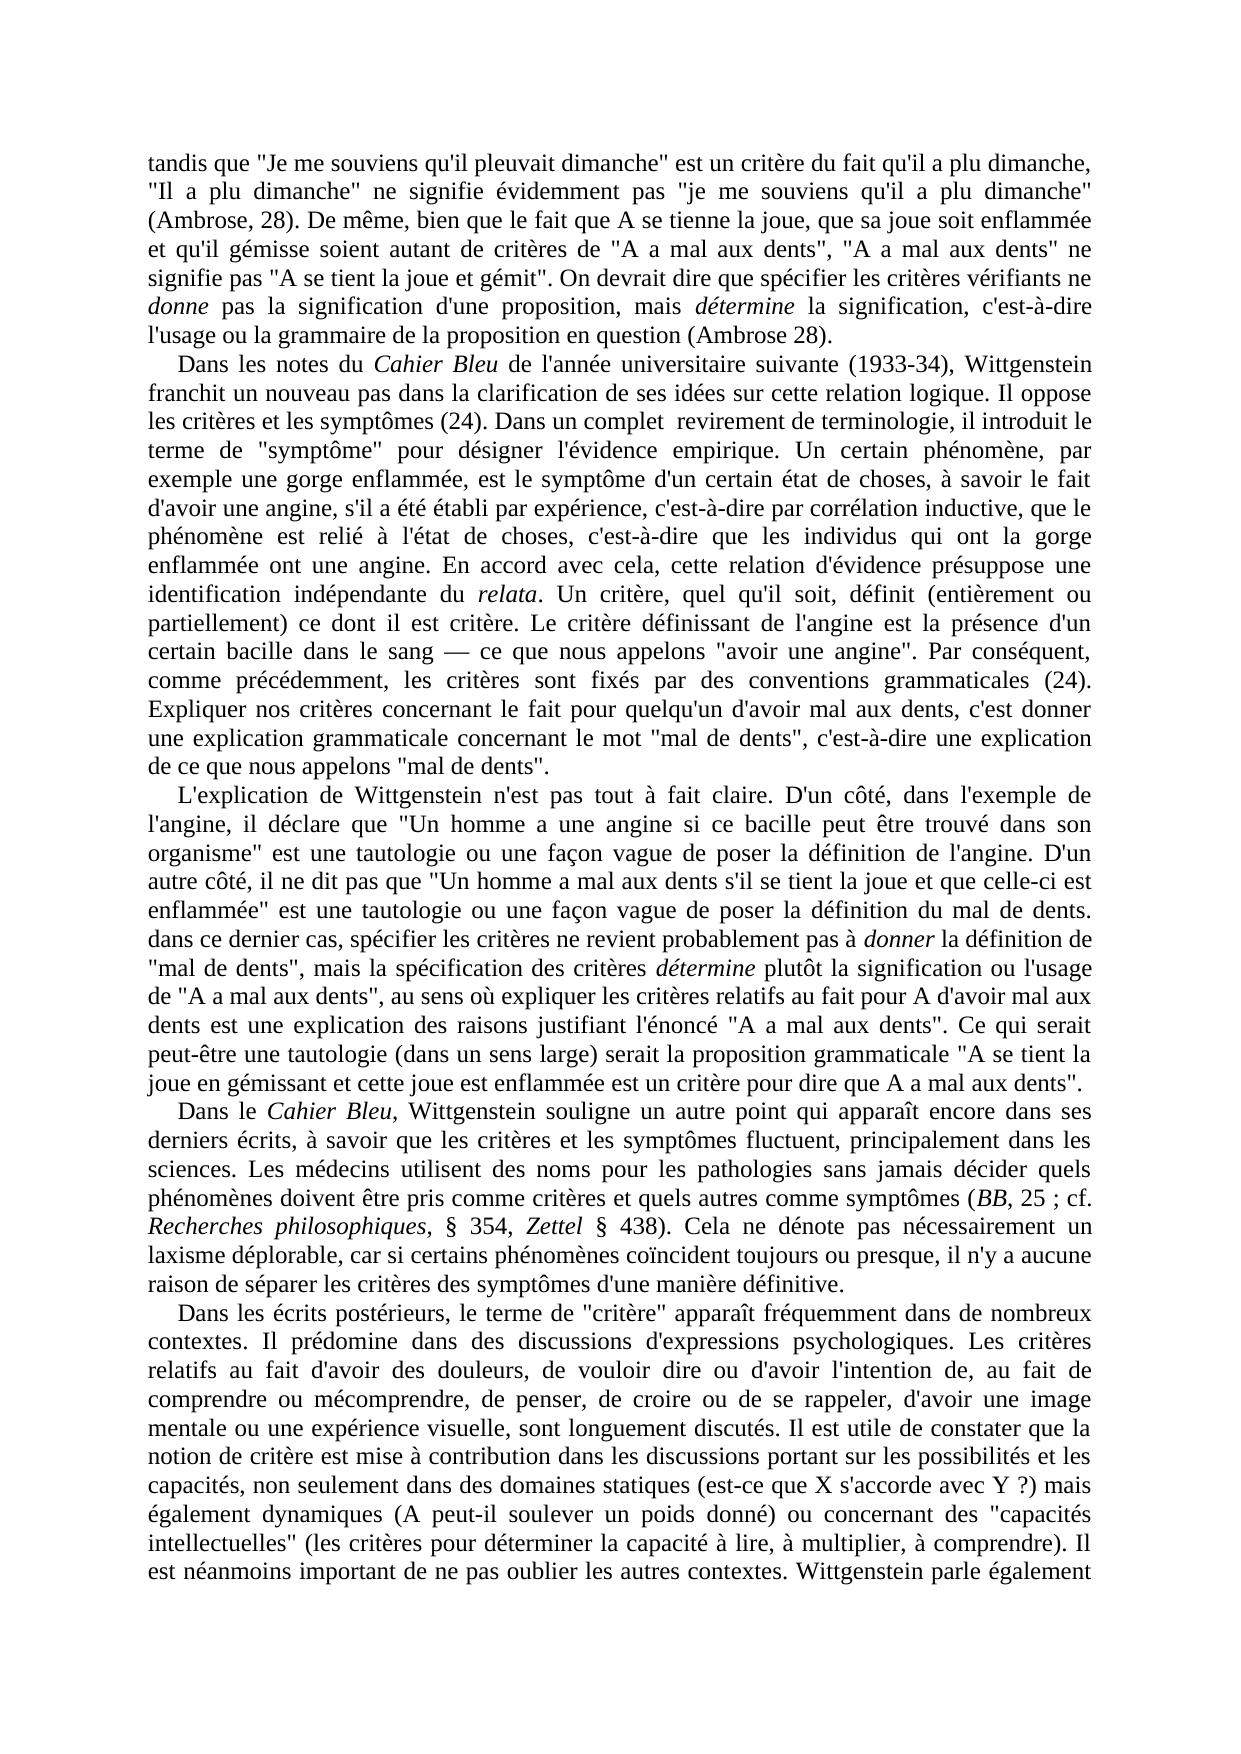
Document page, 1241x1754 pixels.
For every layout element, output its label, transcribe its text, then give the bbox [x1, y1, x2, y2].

text Dans les notes du Cahier Bleu de l'année universitaire suivante (1933-34), Wittgenstein franchit un nouveau pas dans la clarification de ses idées sur cette relation logique. Il oppose les critères et les symptômes (24). Dans un complet revirement de terminologie, il introduit le terme de "symptôme" pour désigner l'évidence empirique. Un certain phénomène, par exemple une gorge enflammée, est le symptôme d'un certain état de choses, à savoir le fait d'avoir une angine, s'il a été établi par expérience, c'est-à-dire par corrélation inductive, que le phénomène est relié à l'état de choses, c'est-à-dire que les individus qui ont la gorge enflammée ont une angine. En accord avec cela, cette relation d'évidence présuppose une identification indépendante du relata. Un critère, quel qu'il soit, définit (entièrement ou partiellement) ce dont il est critère. Le critère définissant de l'angine est la présence d'un certain bacille dans le sang — ce que nous appelons "avoir une angine". Par conséquent, comme précédemment, les critères sont fixés par des conventions grammaticales (24). Expliquer nos critères concernant le fait pour quelqu'un d'avoir mal aux dents, c'est donner une explication grammaticale concernant le mot "mal de dents", c'est-à-dire une explication de ce que nous appelons "mal de dents". [148, 349, 1093, 780]
text Dans le Cahier Bleu, Wittgenstein souligne un autre point qui apparaît encore dans ses derniers écrits, à savoir que les critères et les symptômes fluctuent, principalement dans les sciences. Les médecins utilisent des noms pour les pathologies sans jamais décider quels phénomènes doivent être pris comme critères et quels autres comme symptômes (BB, 25 ; cf. Recherches philosophiques, § 354, Zettel § 438). Cela ne dénote pas nécessairement un laxisme déplorable, car si certains phénomènes coïncident toujours ou presque, il n'y a aucune raison de séparer les critères des symptômes d'une manière définitive. [148, 1096, 1093, 1298]
text Dans les écrits postérieurs, le terme de "critère" apparaît fréquemment dans de nombreux contextes. Il prédomine dans des discussions d'expressions psychologiques. Les critères relatifs au fait d'avoir des douleurs, de vouloir dire ou d'avoir l'intention de, au fait de comprendre ou mécomprendre, de penser, de croire ou de se rappeler, d'avoir une image mentale ou une expérience visuelle, sont longuement discutés. Il est utile de constater que la notion de critère est mise à contribution dans les discussions portant sur les possibilités et les capacités, non seulement dans des domaines statiques (est-ce que X s'accorde avec Y ?) mais également dynamiques (A peut-il soulever un poids donné) ou concernant des "capacités intellectuelles" (les critères pour déterminer la capacité à lire, à multiplier, à comprendre). Il est néanmoins important de ne pas oublier les autres contextes. Wittgenstein parle également [148, 1298, 1093, 1585]
text L'explication de Wittgenstein n'est pas tout à fait claire. D'un côté, dans l'exemple de l'angine, il déclare que "Un homme a une angine si ce bacille peut être trouvé dans son organisme" est une tautologie ou une façon vague de poser la définition de l'angine. D'un autre côté, il ne dit pas que "Un homme a mal aux dents s'il se tient la joue et que celle-ci est enflammée" est une tautologie ou une façon vague de poser la définition du mal de dents. dans ce dernier cas, spécifier les critères ne revient probablement pas à donner la définition de "mal de dents", mais la spécification des critères détermine plutôt la signification ou l'usage de "A a mal aux dents", au sens où expliquer les critères relatifs au fait pour A d'avoir mal aux dents est une explication des raisons justifiant l'énoncé "A a mal aux dents". Ce qui serait peut-être une tautologie (dans un sens large) serait la proposition grammaticale "A se tient la joue en gémissant et cette joue est enflammée est un critère pour dire que A a mal aux dents". [148, 780, 1093, 1096]
text tandis que "Je me souviens qu'il pleuvait dimanche" est un critère du fait qu'il a plu dimanche, "Il a plu dimanche" ne signifie évidemment pas "je me souviens qu'il a plu dimanche" (Ambrose, 28). De même, bien que le fait que A se tienne la joue, que sa joue soit enflammée et qu'il gémisse soient autant de critères de "A a mal aux dents", "A a mal aux dents" ne signifie pas "A se tient la joue et gémit". On devrait dire que spécifier les critères vérifiants ne donne pas la signification d'une proposition, mais détermine la signification, c'est-à-dire l'usage ou la grammaire de la proposition en question (Ambrose 28). [148, 148, 1093, 349]
